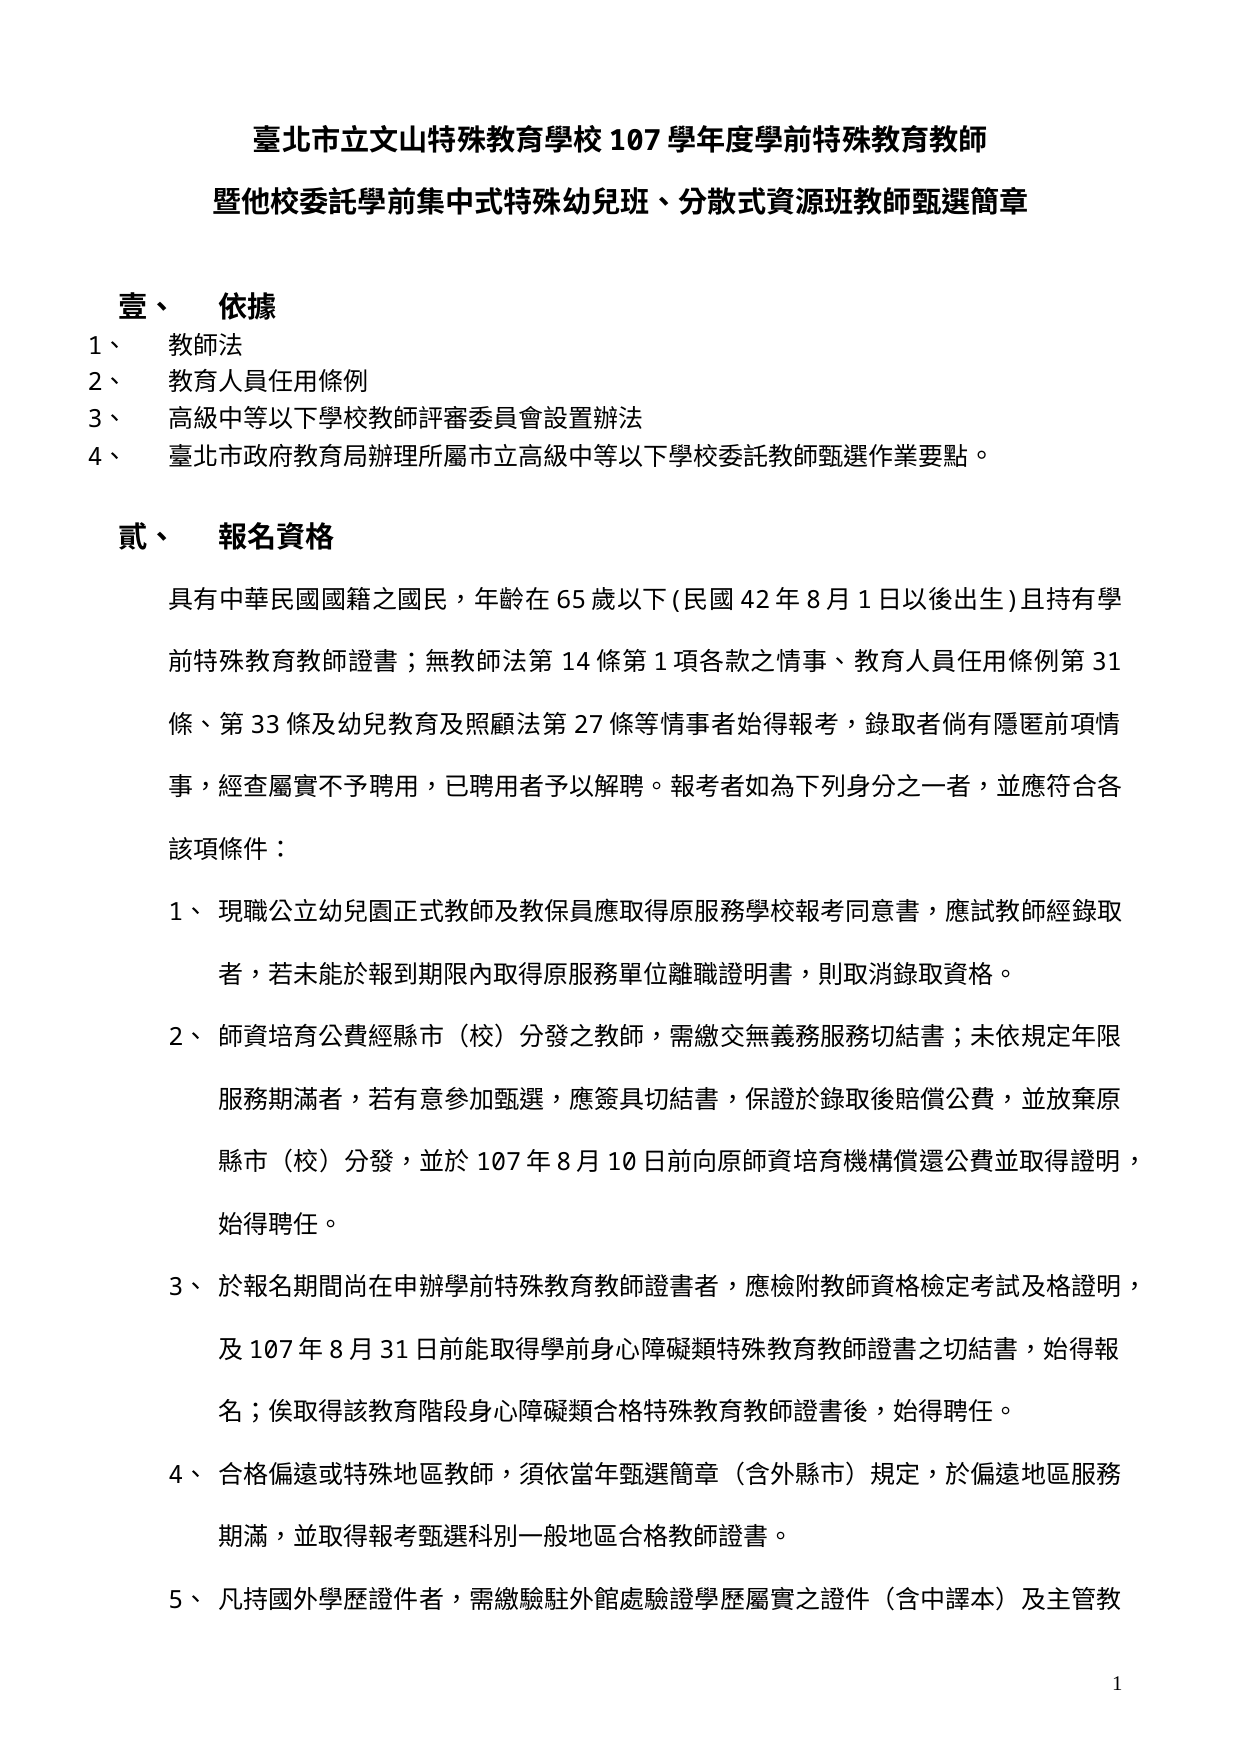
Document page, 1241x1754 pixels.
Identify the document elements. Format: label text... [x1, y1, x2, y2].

list 高級中等以下學校教師評審委員會設置辦法 [87, 398, 1122, 434]
list 於報名期間尚在申辦學前特殊教育教師證書者，應檢附教師資格檢定考試及格證明，及107年8月31日前能取得學前身心障礙類特殊教育教師證書之切結書，始得報名；俟取得該教育階段身心障礙類合格特殊教育教師證書後，始得聘任。 [168, 1243, 1122, 1431]
list 現職公立幼兒園正式教師及教保員應取得原服務學校報考同意書，應試教師經錄取者，若未能於報到期限內取得原服務單位離職證明書，則取消錄取資格。 [168, 868, 1122, 993]
list 教師法 [87, 326, 1122, 362]
list 合格偏遠或特殊地區教師，須依當年甄選簡章（含外縣市）規定，於偏遠地區服務 期滿，並取得報考甄選科別一般地區合格教師證書。 [168, 1431, 1122, 1556]
list 臺北市政府教育局辦理所屬市立高級中等以下學校委託教師甄選作業要點。 [87, 434, 1122, 473]
text 具有中華民國國籍之國民，年齡在65歲以下(民國42年8月1日以後出生)且持有學前特殊教育教師證書；無教師法第14條第1項各款之情事、教育人員任用條例第31條、第33條及幼兒教育及照顧法第27條等情事者始得報考，錄取者倘有隱匿前項情事，經查屬實不予聘用，已聘用者予以解聘。報考者如為下列身分之一者，並應符合各該項條件： [168, 556, 1122, 868]
list 報名資格 [118, 513, 1122, 556]
text 臺北市立文山特殊教育學校107學年度學前特殊教育教師 [118, 96, 1122, 158]
list 教育人員任用條例 [87, 362, 1122, 398]
list 依據 [118, 283, 1122, 326]
list 凡持國外學歷證件者，需繳驗駐外館處驗證學歷屬實之證件（含中譯本）及主管教 [168, 1556, 1122, 1618]
list 師資培育公費經縣市（校）分發之教師，需繳交無義務服務切結書；未依規定年限服務期滿者，若有意參加甄選，應簽具切結書，保證於錄取後賠償公費，並放棄原縣市（校）分發，並於107年8月10日前向原師資培育機構償還公費並取得證明，始得聘任。 [168, 993, 1122, 1243]
text 暨他校委託學前集中式特殊幼兒班、分散式資源班教師甄選簡章 [118, 158, 1122, 221]
